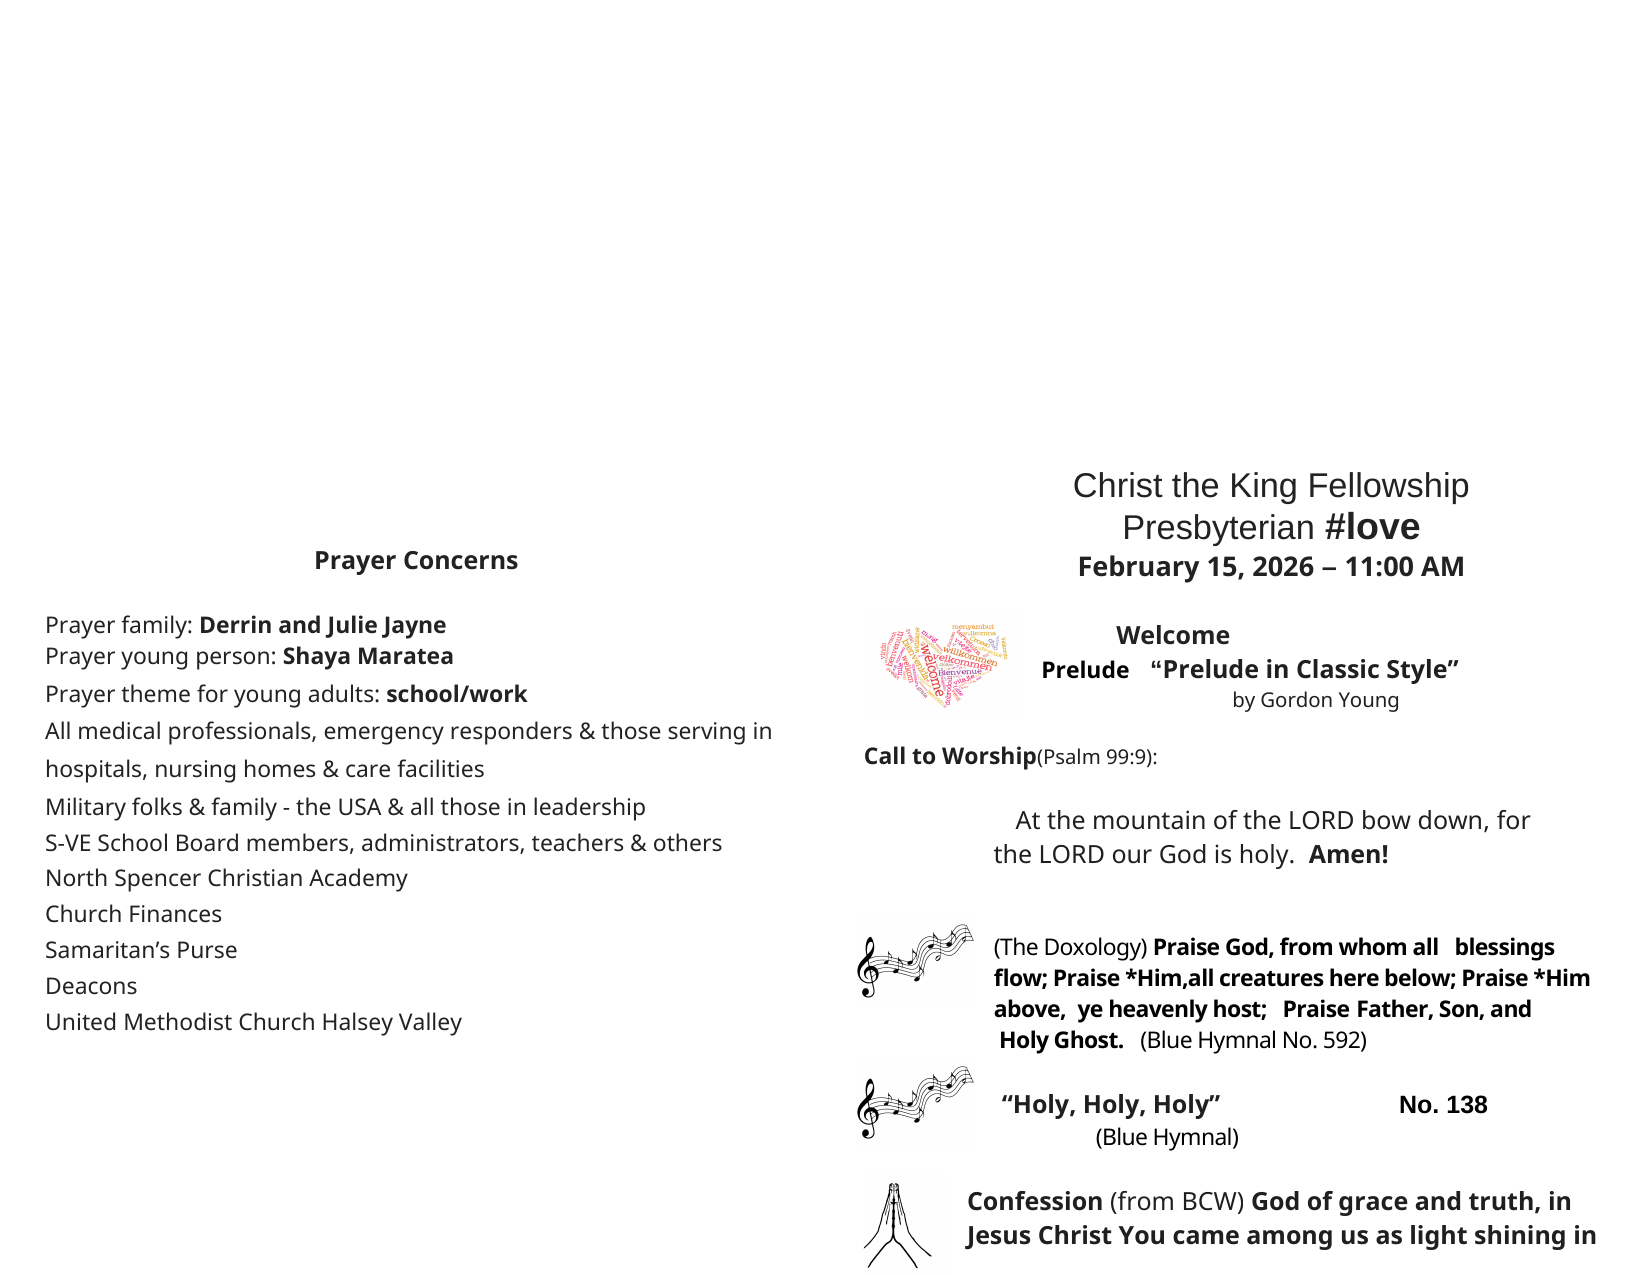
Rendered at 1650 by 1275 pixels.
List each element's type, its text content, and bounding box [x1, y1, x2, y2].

text United Methodist Church Halsey Valley [45, 1006, 787, 1037]
text Prayer Concerns [45, 543, 787, 577]
text S-VE School Board members, administrators, teachers & others [45, 826, 787, 858]
text the LORD our God is holy. Amen! [862, 836, 1605, 870]
text Presbyterian #love [937, 504, 1605, 547]
picture [855, 1056, 975, 1149]
list At the mountain of the LORD bow down, for [862, 802, 1605, 836]
text Prelude “Prelude in Classic Style” [1023, 652, 1605, 686]
text Deacons [45, 970, 787, 1001]
text (Blue Hymnal) [862, 1121, 1605, 1152]
picture [855, 914, 975, 1008]
text (The Doxology) Praise God, from whom all blessings flow; Praise *Him,all creatures here below; Praise *Him above, ye heavenly host; Praise Father, Son, and [862, 930, 1605, 1024]
text Call to Worship(Psalm 99:9): [862, 740, 1605, 771]
picture [880, 1173, 947, 1275]
text Prayer family: Derrin and Julie Jayne [45, 609, 787, 641]
text by Gordon Young [1023, 686, 1605, 714]
text February 15, 2026 – 11:00 AM [937, 547, 1605, 584]
text Samaritan’s Purse [45, 934, 787, 966]
text Welcome [1023, 618, 1605, 652]
text Holy Ghost. (Blue Hymnal No. 592) [862, 1024, 1605, 1055]
text Prayer theme for young adults: school/work [45, 678, 787, 709]
text Confession (from BCW) God of grace and truth, in Jesus Christ You came among us as light shining in [947, 1183, 1605, 1251]
text Christ the King Fellowship [937, 465, 1605, 504]
text “Holy, Holy, Holy” No. 138 [975, 1087, 1605, 1121]
picture [862, 613, 1023, 721]
text Church Finances [45, 898, 787, 929]
text Prayer young person: Shaya Maratea [45, 641, 787, 672]
text All medical professionals, emergency responders & those serving in hospitals, nursing homes & care facilities [45, 716, 787, 784]
text Military folks & family - the USA & all those in leadership [45, 791, 787, 822]
text North Spencer Christian Academy [45, 862, 787, 894]
